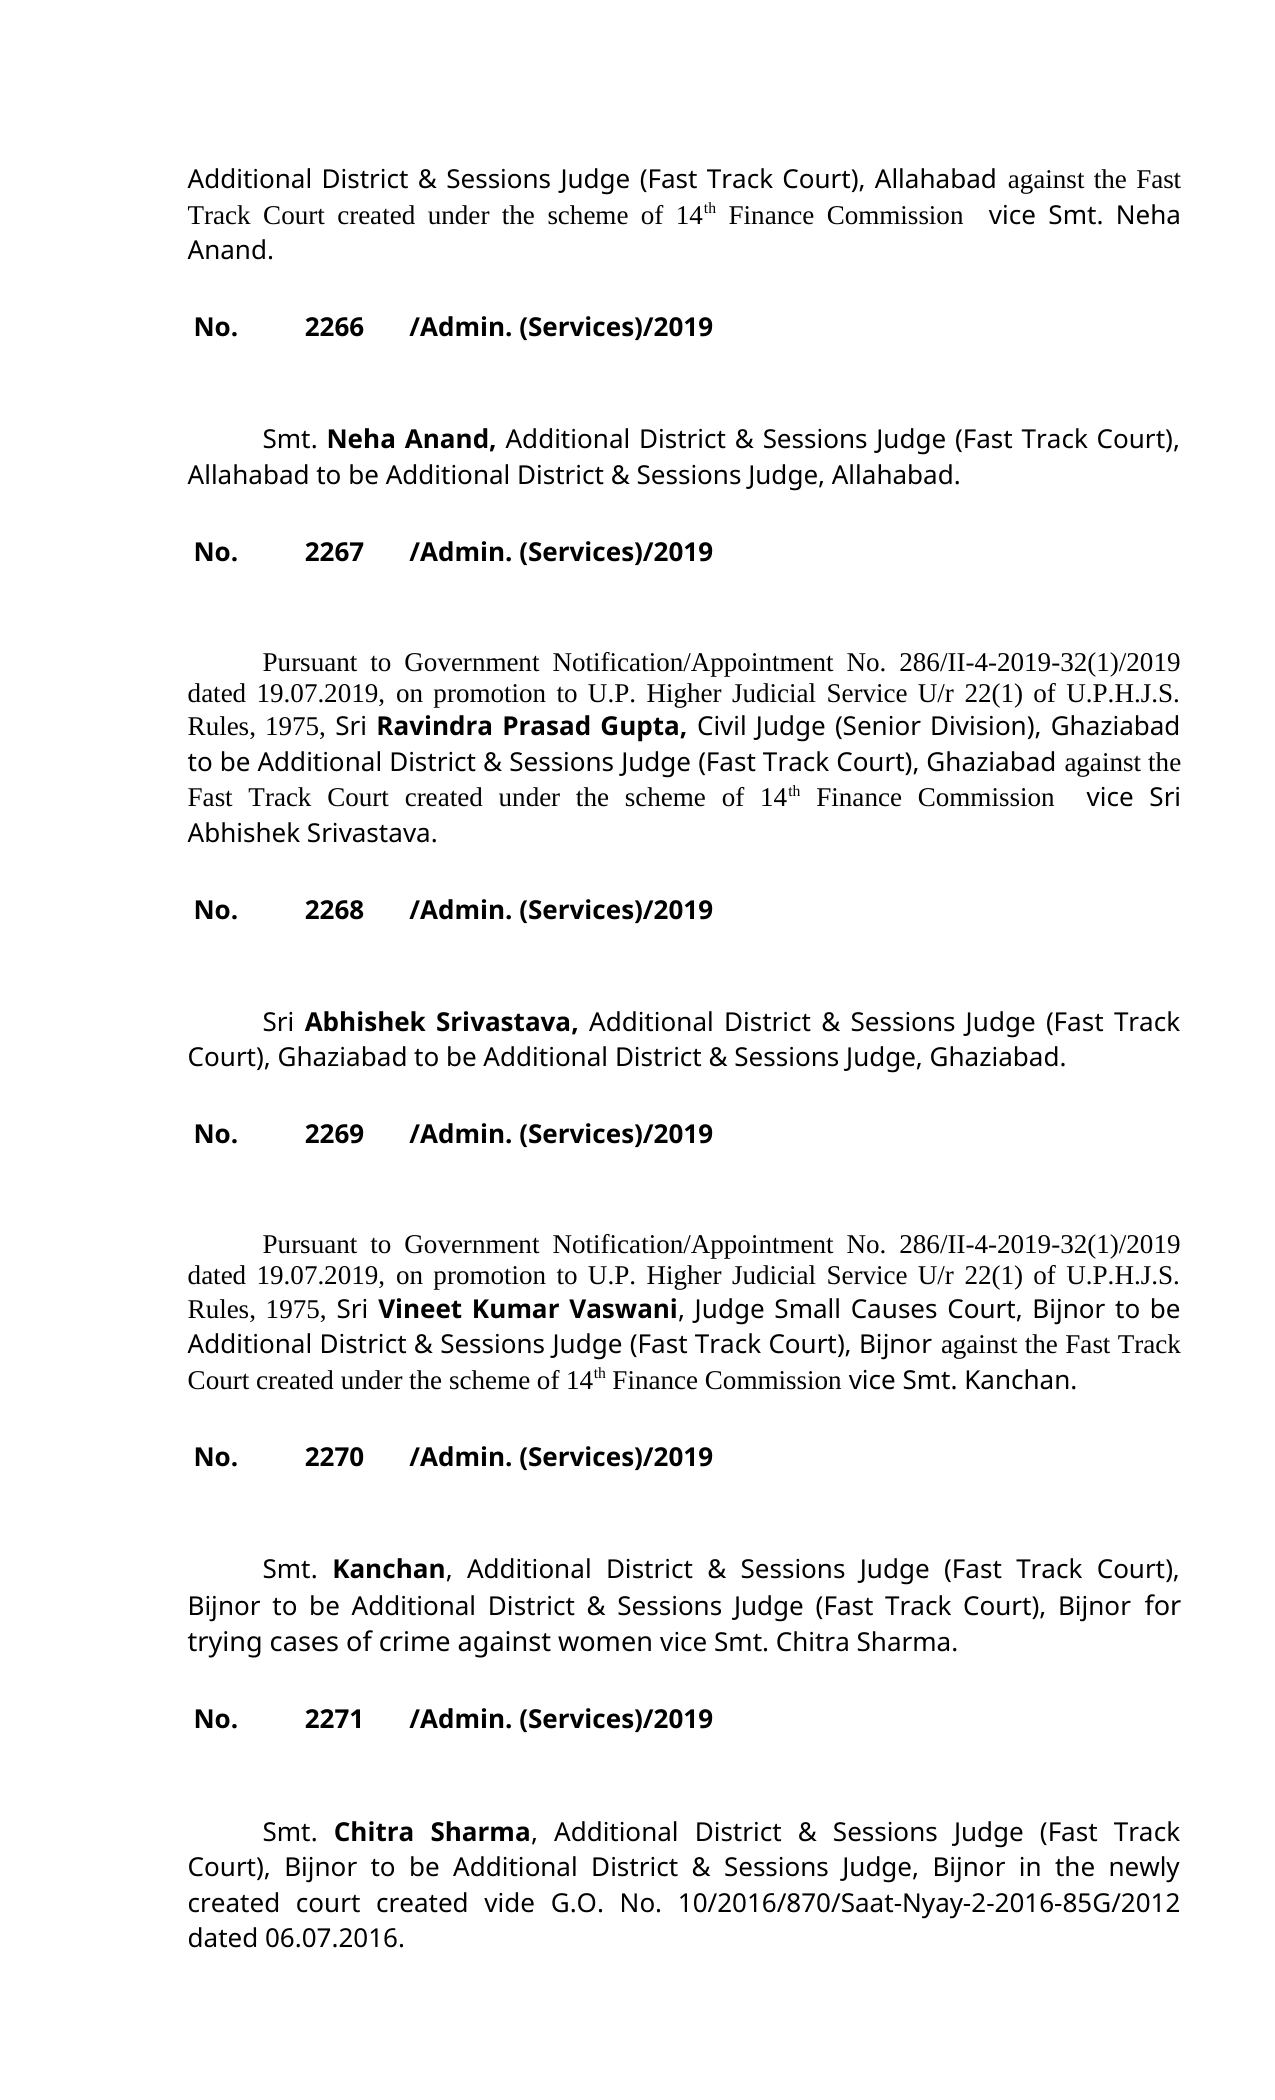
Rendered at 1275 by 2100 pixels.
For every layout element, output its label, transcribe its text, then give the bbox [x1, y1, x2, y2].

table_header [261, 1110, 403, 1193]
text Additional District & Sessions Judge (Fast Track Court), Allahabad against the Fast Track Court created under the scheme of 14th Finance Commission vice Smt. Neha Anand. [187, 161, 1181, 267]
table_header /Admin. (Services)/2019 [404, 886, 762, 968]
table_header /Admin. (Services)/2019 [404, 1695, 762, 1778]
table_header [261, 303, 403, 386]
table_header No. [188, 528, 261, 610]
table_header [261, 528, 403, 610]
table_header [261, 1433, 403, 1515]
text Smt. Neha Anand, Additional District & Sessions Judge (Fast Track Court), Allahabad to be Additional District & Sessions Judge, Allahabad. [187, 421, 1181, 492]
text Pursuant to Government Notification/Appointment No. 286/II-4-2019-32(1)/2019 dated 19.07.2019, on promotion to U.P. Higher Judicial Service U/r 22(1) of U.P.H.J.S. Rules, 1975, Sri Ravindra Prasad Gupta, Civil Judge (Senior Division), Ghaziabad to be Additional District & Sessions Judge (Fast Track Court), Ghaziabad against the Fast Track Court created under the scheme of 14th Finance Commission vice Sri Abhishek Srivastava. [187, 646, 1181, 850]
table_header /Admin. (Services)/2019 [404, 1433, 762, 1515]
table_header [261, 886, 403, 968]
table_header No. [188, 303, 261, 386]
text Sri Abhishek Srivastava, Additional District & Sessions Judge (Fast Track Court), Ghaziabad to be Additional District & Sessions Judge, Ghaziabad. [187, 1003, 1181, 1074]
table_header /Admin. (Services)/2019 [404, 528, 762, 610]
table_header No. [188, 886, 261, 968]
table_header No. [188, 1695, 261, 1778]
table_header No. [188, 1110, 261, 1193]
table_header /Admin. (Services)/2019 [404, 303, 762, 386]
table_header [261, 1695, 403, 1778]
table_header No. [188, 1433, 261, 1515]
table_header /Admin. (Services)/2019 [404, 1110, 762, 1193]
text Smt. Chitra Sharma, Additional District & Sessions Judge (Fast Track Court), Bijnor to be Additional District & Sessions Judge, Bijnor in the newly created court created vide G.O. No. 10/2016/870/Saat-Nyay-2-2016-85G/2012 dated 06.07.2016. [187, 1813, 1181, 1955]
text Smt. Kanchan, Additional District & Sessions Judge (Fast Track Court), Bijnor to be Additional District & Sessions Judge (Fast Track Court), Bijnor for trying cases of crime against women vice Smt. Chitra Sharma. [187, 1551, 1181, 1660]
text Pursuant to Government Notification/Appointment No. 286/II-4-2019-32(1)/2019 dated 19.07.2019, on promotion to U.P. Higher Judicial Service U/r 22(1) of U.P.H.J.S. Rules, 1975, Sri Vineet Kumar Vaswani, Judge Small Causes Court, Bijnor to be Additional District & Sessions Judge (Fast Track Court), Bijnor against the Fast Track Court created under the scheme of 14th Finance Commission vice Smt. Kanchan. [187, 1228, 1181, 1397]
